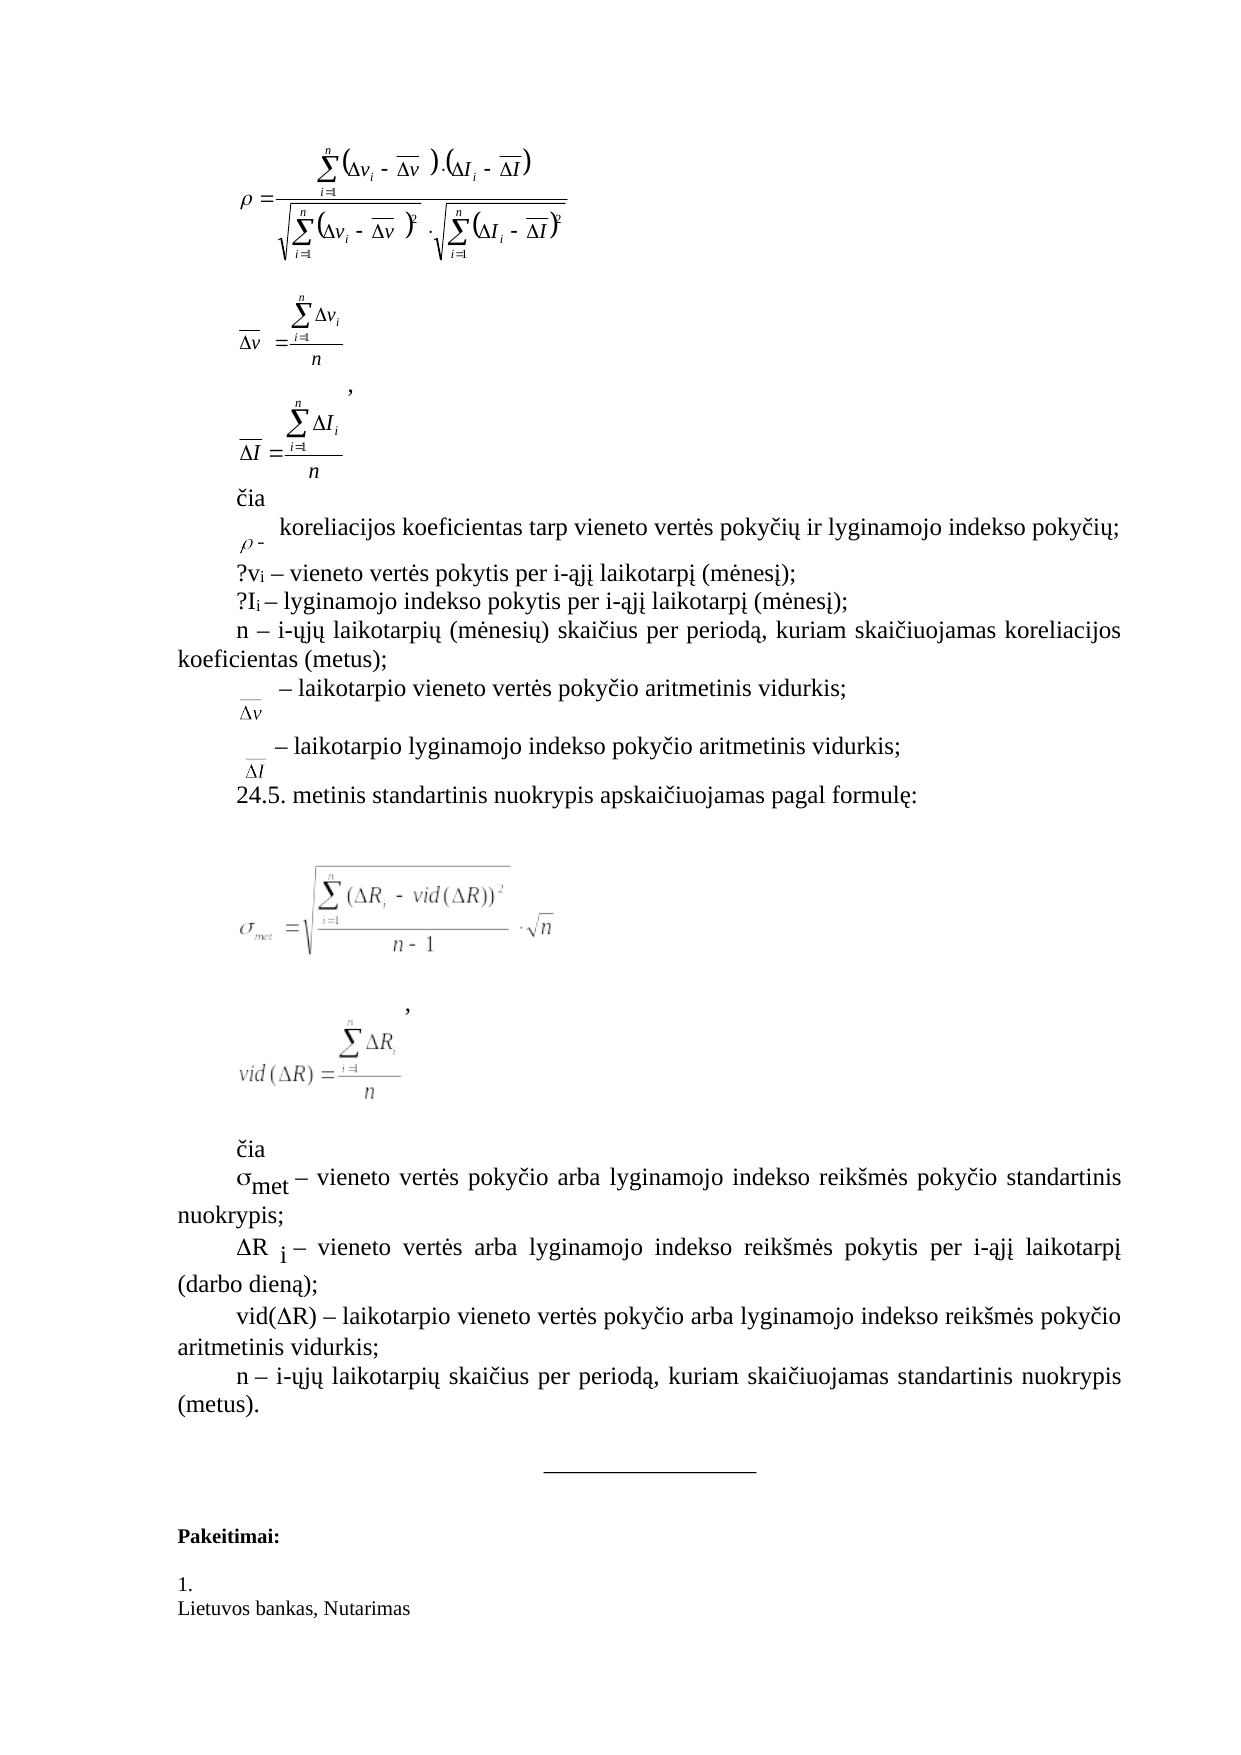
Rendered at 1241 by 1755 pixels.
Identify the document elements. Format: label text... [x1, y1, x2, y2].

text 24.5. metinis standartinis nuokrypis apskaičiuojamas pagal formulę: [177, 780, 1122, 809]
text čia [177, 1134, 1122, 1162]
text DeltaR i – vieneto vertės arba lyginamojo indekso reikšmės pokytis per i-ąjį laikotarpį (darbo dieną); [177, 1228, 1122, 1298]
text n – i-ųjų laikotarpių skaičius per periodą, kuriam skaičiuojamas standartinis nuokrypis (metus). [177, 1361, 1122, 1418]
text sigmamet – vieneto vertės pokyčio arba lyginamojo indekso reikšmės pokyčio standartinis nuokrypis; [177, 1162, 1122, 1228]
text vidurkisdeltav – laikotarpio vieneto vertės pokyčio aritmetinis vidurkis; [177, 673, 1122, 727]
text VIDURKIS(DELTAv)=(SUMA(i=1,...,n)(DELTAv(i)))/n [177, 265, 1122, 369]
text vid(DeltaR) – laikotarpio vieneto vertės pokyčio arba lyginamojo indekso reikšmės pokyčio aritmetinis vidurkis; [177, 1298, 1122, 1361]
text vidurkisdeltaI – laikotarpio lyginamojo indekso pokyčio aritmetinis vidurkis; [177, 727, 1122, 780]
text _________________ [177, 1447, 1122, 1476]
text Lietuvos bankas, Nutarimas [177, 1596, 1122, 1620]
text VIDURKIS(DELTAI)=(SUMA(i=1,...,n)(DELTAI(i)))/n, [177, 369, 1122, 483]
text Pakeitimai: [177, 1524, 1122, 1548]
text Delta?vi – vieneto vertės pokytis per i-ąjį laikotarpį (mėnesį); [177, 558, 1122, 586]
text n – i-ųjų laikotarpių (mėnesių) skaičius per periodą, kuriam skaičiuojamas koreliacijos koeficientas (metus); [177, 615, 1122, 673]
text Delta?Ii – lyginamojo indekso pokytis per i-ąjį laikotarpį (mėnesį); [177, 586, 1122, 615]
text sigma(met)=((SUMA(i=1,…,n)(DELTAR(i)–vid(DELTAR))^2)/(n–1))^1/2 [177, 838, 1122, 959]
text rho=(SUMA(i=1,...,n)(DELTAv(i)–VIDURKIS(DELTAv))*(DELTAI(i)–VIDURKIS(DELTAI)))/(((SUMA(i=1,...,n)(DELTAv(i)–VIDURKIS(DELTAv))^2)^1/2)*((SUMA(i=1,...,n)(DELTAI(i)–VIDURKIS(DELTAI))^2)^1/2)) [177, 118, 1122, 265]
text čia [177, 483, 1122, 512]
text rho koreliacijos koeficientas tarp vieneto vertės pokyčių ir lyginamojo indekso pokyčių; [177, 512, 1122, 558]
text 1. [177, 1572, 1122, 1596]
text vid(DELTAR)=(SUMA(i=1,…,n)(DELTAR(i)))/n, [177, 988, 1122, 1105]
